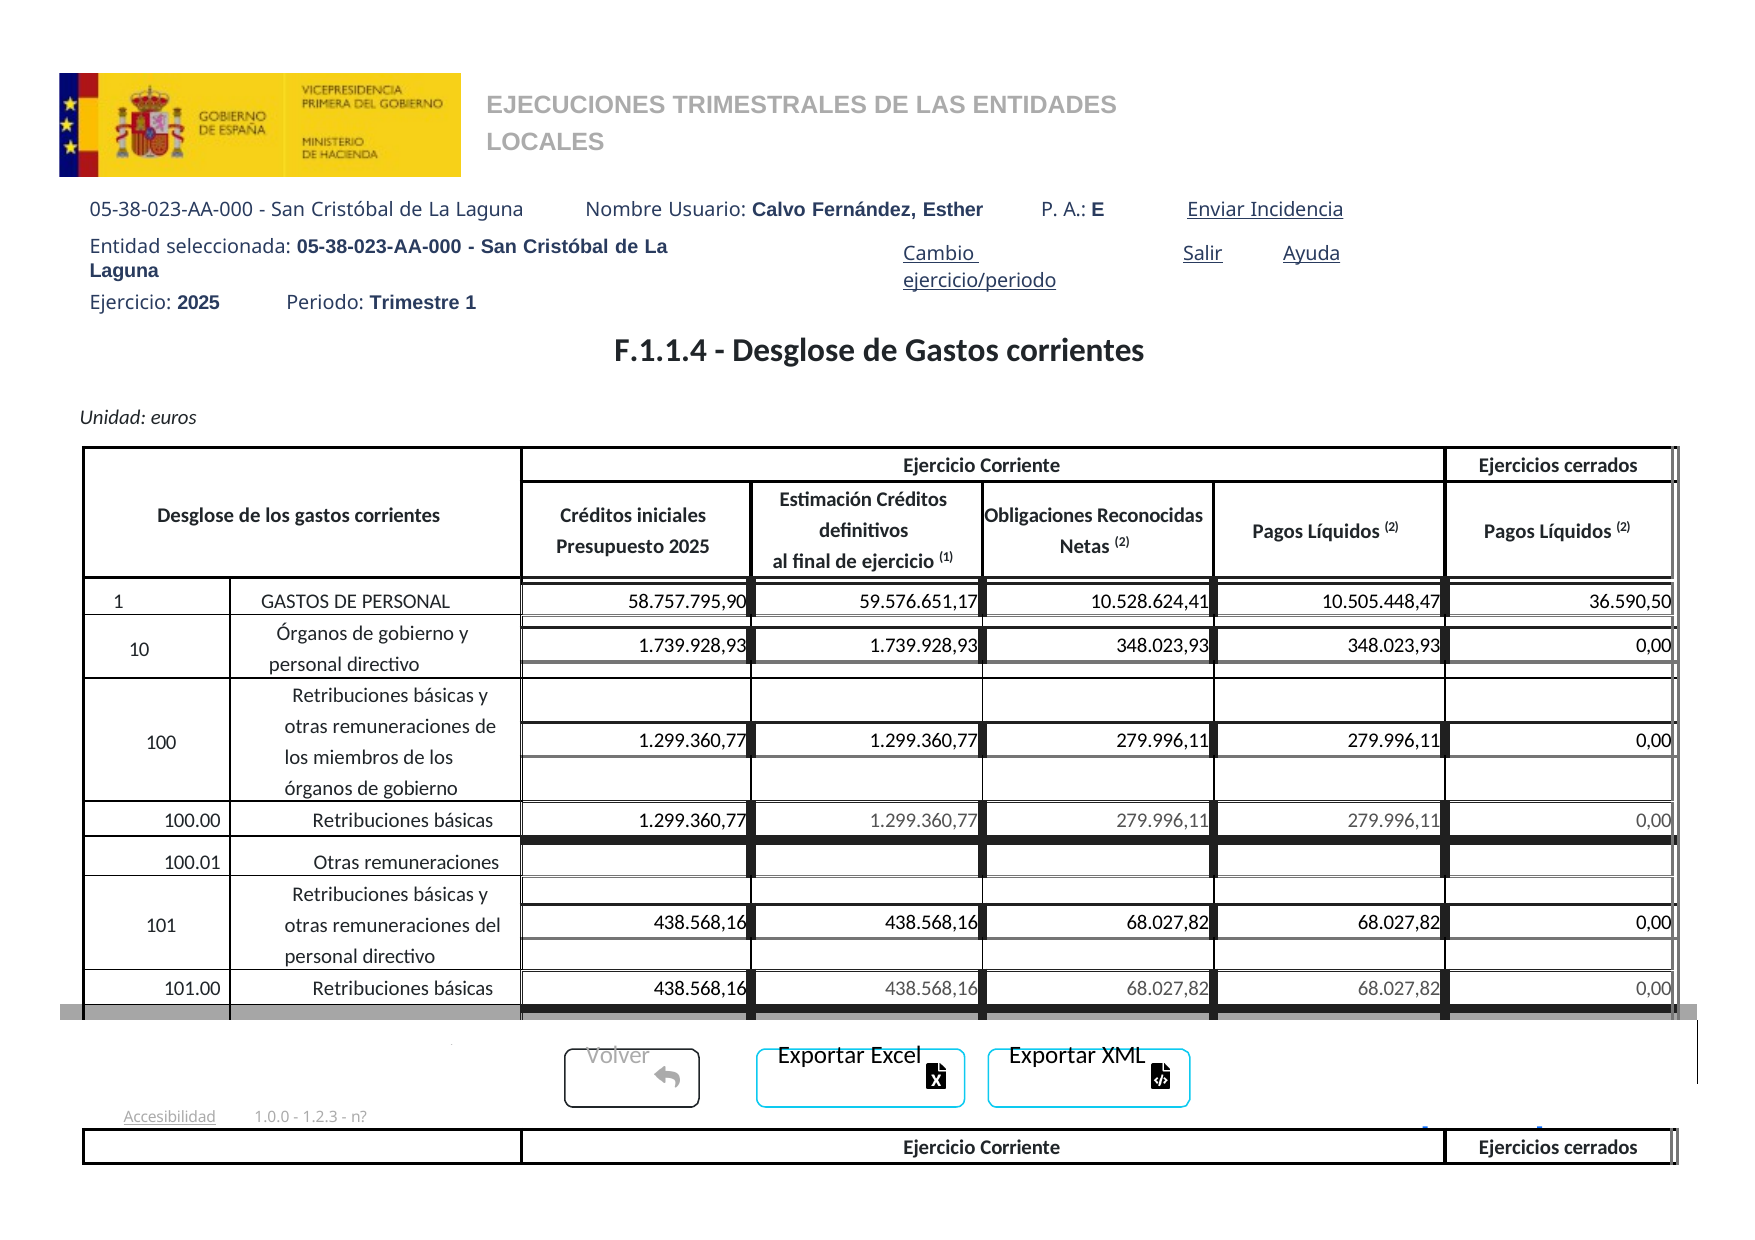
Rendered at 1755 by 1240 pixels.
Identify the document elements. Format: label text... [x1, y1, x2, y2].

table_cell [1218, 845, 1440, 874]
table_cell [1446, 878, 1671, 902]
text 05-38-023-AA-000 - San Cristóbal de La Laguna Nombre Usuario: Calvo Fernández, Esther P. A.: E Enviar Incidencia [89, 195, 1710, 222]
text EJECUCIONES TRIMESTRALES DE LAS ENTIDADES LOCALES [486, 90, 1229, 156]
text Entidad seleccionada: 05-38-023-AA-000 - San Cristóbal de La Laguna [89, 232, 743, 282]
table_cell 0,00 [1450, 724, 1671, 755]
table_cell [60, 1020, 83, 1045]
table_cell [751, 1020, 982, 1042]
table_cell [523, 878, 750, 902]
table_cell 59.576.651,17 [756, 585, 978, 614]
table_cell 68.027,82 [1218, 972, 1440, 1003]
table_cell 100.01 [85, 837, 229, 874]
table_cell [752, 679, 982, 721]
table_cell [1446, 758, 1671, 800]
table_cell [523, 1013, 746, 1020]
table_cell [60, 1004, 82, 1020]
table_cell [523, 679, 750, 721]
table_cell 100.00 [85, 802, 229, 835]
table_cell [84, 1020, 230, 1045]
table_cell Retribuciones básicas [231, 970, 520, 1003]
table_cell 68.027,82 [1218, 906, 1440, 937]
table_cell [982, 1020, 1214, 1042]
table_cell 68.027,82 [987, 906, 1209, 937]
table_cell 0,00 [1450, 803, 1671, 835]
table_cell [752, 758, 982, 800]
table_cell [523, 617, 750, 626]
text Cambio ejercicio/periodo [903, 239, 1127, 293]
table_cell 438.568,16 [523, 972, 746, 1003]
table_cell 10 [85, 615, 229, 677]
table_cell 10.505.448,47 [1218, 585, 1440, 614]
table_cell GASTOS DE PERSONAL [231, 579, 520, 614]
table_cell 348.023,93 [987, 629, 1209, 660]
table_header Desglose de los gastos corrientes [85, 449, 520, 576]
table_cell 279.996,11 [1218, 724, 1440, 755]
table_cell [987, 845, 1209, 874]
table_cell 36.590,50 [1450, 576, 1675, 614]
table_cell [521, 1020, 751, 1042]
table_cell [85, 1005, 229, 1020]
table_cell [1218, 1013, 1440, 1020]
table_cell 1.739.928,93 [756, 629, 978, 660]
text Ayuda [1283, 239, 1710, 266]
table_cell [1446, 617, 1671, 626]
table_cell [1215, 940, 1444, 968]
text Unidad: euros [79, 404, 1710, 429]
table_cell [523, 845, 746, 874]
table_cell [523, 758, 750, 800]
table_cell 438.568,16 [756, 972, 978, 1003]
table_cell 1 [85, 579, 229, 614]
table_cell 10.528.624,41 [987, 585, 1209, 614]
table_header [60, 446, 82, 1003]
table_cell 438.568,16 [756, 906, 978, 937]
table_cell [756, 1013, 978, 1020]
table_cell Retribuciones básicas [231, 802, 520, 835]
text Salir [1183, 239, 1227, 266]
table_cell Estimación Créditos definitivos al final de ejercicio (1) [753, 483, 981, 576]
table_cell 101 [85, 876, 229, 968]
table_cell [983, 617, 1213, 626]
table_cell [1675, 1020, 1697, 1048]
table_cell [983, 664, 1213, 677]
table_cell [1445, 1020, 1675, 1045]
table_cell [1215, 758, 1444, 800]
table_cell Retribuciones básicas y otras remuneraciones del personal directivo [231, 876, 520, 968]
table_cell [1215, 664, 1444, 677]
table_cell Órganos de gobierno y personal directivo [231, 615, 520, 677]
table_header [1680, 446, 1697, 1003]
table_cell 0,00 [1450, 972, 1671, 1003]
table_cell [1446, 679, 1671, 721]
table_cell [752, 878, 982, 902]
table_cell Pagos Líquidos (2) [1447, 483, 1671, 576]
table_cell Pagos Líquidos (2) [1215, 483, 1443, 576]
table_cell [983, 679, 1213, 721]
text Ejercicio: 2025 Periodo: Trimestre 1 [89, 288, 743, 315]
table_cell Retribuciones básicas y otras remuneraciones de los miembros de los órganos de gobierno [231, 679, 520, 800]
table_cell [1450, 1013, 1671, 1020]
table_cell 0,00 [1450, 629, 1671, 660]
table_cell [1215, 878, 1444, 902]
table_cell 1.299.360,77 [756, 803, 978, 835]
table_cell [752, 617, 982, 626]
table_cell [1215, 679, 1444, 721]
table_cell 1.299.360,77 [523, 724, 746, 755]
table_cell 68.027,82 [987, 972, 1209, 1003]
table_cell Otras remuneraciones [231, 837, 520, 874]
table_cell [1215, 617, 1444, 626]
table_cell [983, 758, 1213, 800]
table_cell [523, 664, 750, 677]
table_cell 438.568,16 [523, 906, 746, 937]
table_cell [987, 1013, 1209, 1020]
table_cell [752, 940, 982, 968]
table_cell [1446, 940, 1671, 968]
table_cell [983, 878, 1213, 902]
table_cell 348.023,93 [1218, 629, 1440, 660]
table_cell [752, 664, 982, 677]
text F.1.1.4 - Desglose de Gastos corrientes [614, 329, 1710, 370]
table_cell [983, 940, 1213, 968]
table_cell [1450, 845, 1671, 874]
table_cell 101.00 [85, 970, 229, 1003]
table_cell Créditos iniciales Presupuesto 2025 [523, 483, 749, 576]
table_cell 1.299.360,77 [756, 724, 978, 755]
table_cell [230, 1020, 521, 1042]
table_cell Obligaciones Reconocidas Netas (2) [984, 483, 1212, 576]
table_cell 100 [85, 679, 229, 800]
table_cell 279.996,11 [1218, 803, 1440, 835]
table_header Ejercicio Corriente [523, 449, 1443, 480]
table_cell [1446, 664, 1671, 677]
table_cell 1.739.928,93 [523, 629, 746, 660]
table_cell [523, 940, 750, 968]
table_cell 279.996,11 [987, 724, 1209, 755]
table_cell 279.996,11 [987, 803, 1209, 835]
table_cell [231, 1005, 520, 1020]
table_cell 58.757.795,90 [523, 585, 746, 614]
table_header Ejercicios cerrados [1447, 449, 1671, 480]
table_cell [756, 845, 978, 874]
table_cell 1.299.360,77 [523, 803, 746, 835]
table_cell 0,00 [1450, 906, 1671, 937]
table_cell [1680, 1004, 1697, 1020]
table_cell [1214, 1020, 1445, 1042]
